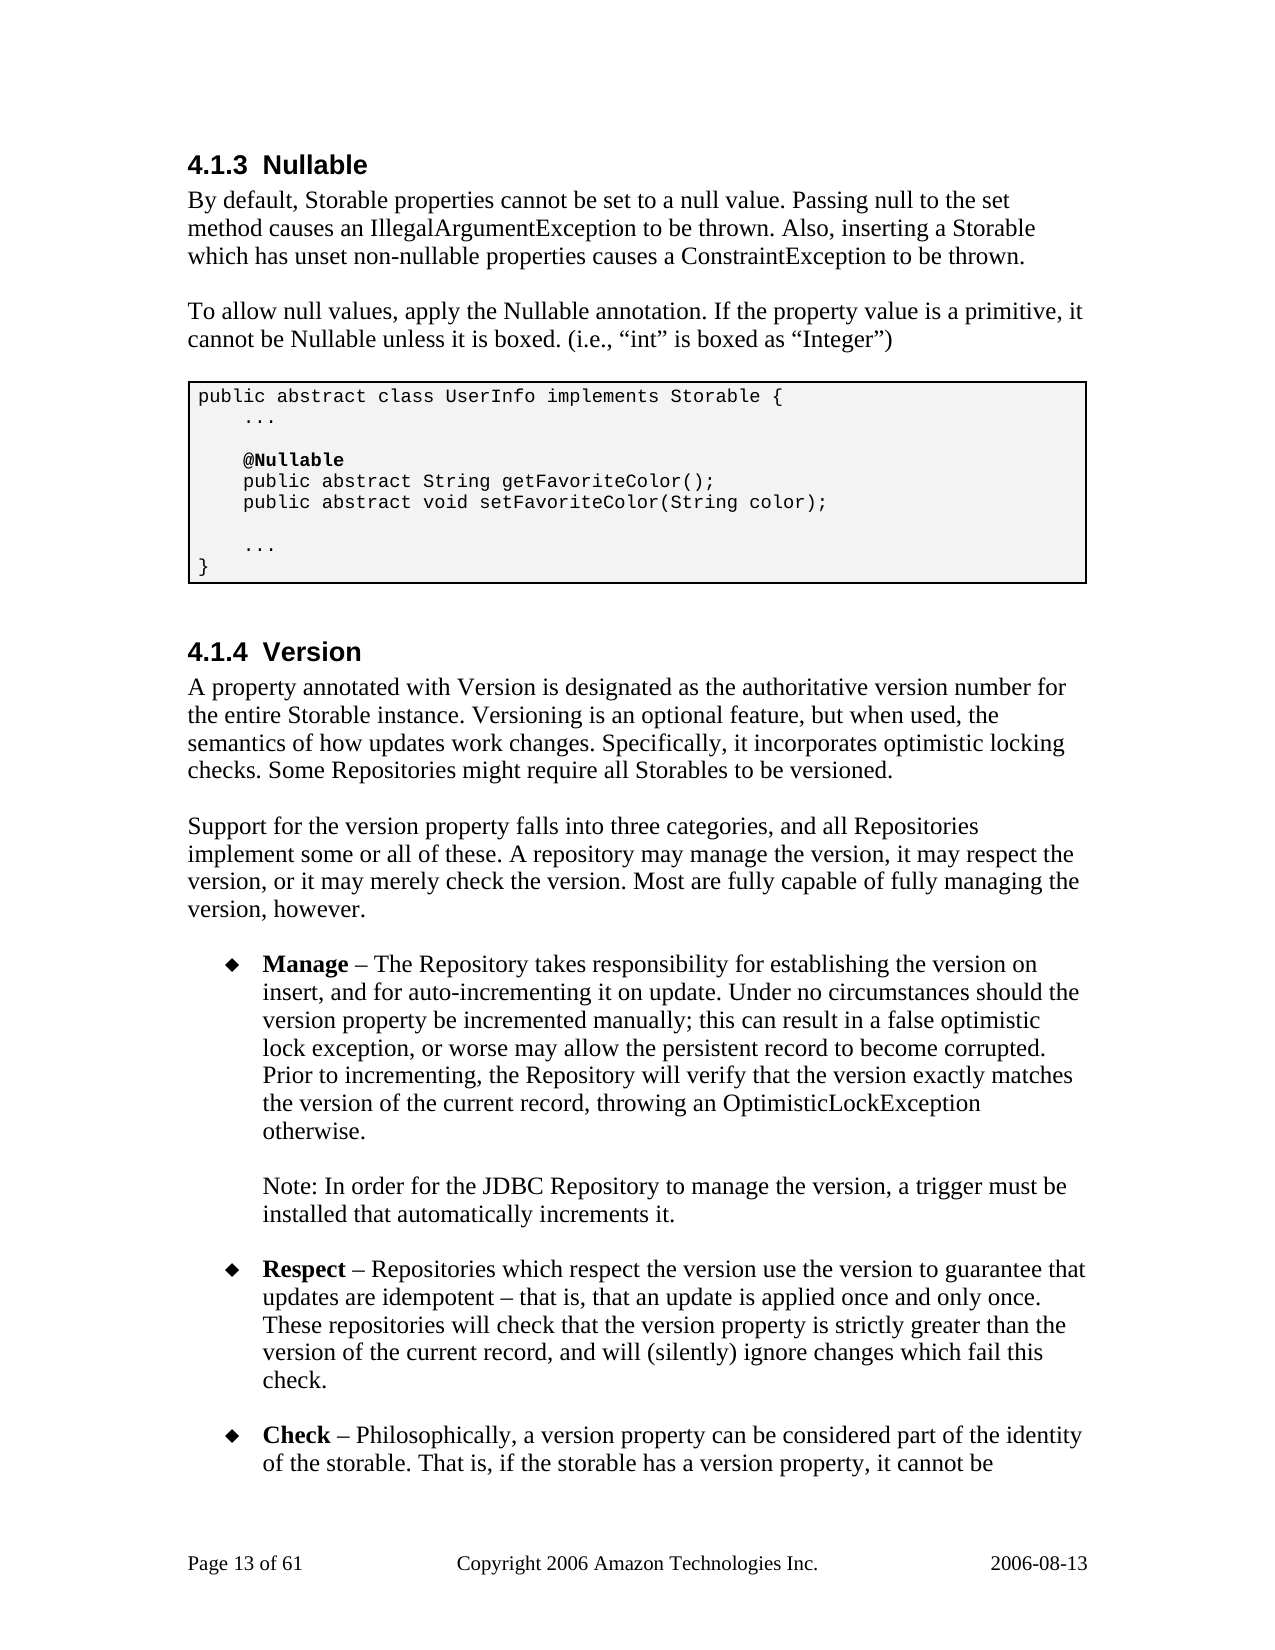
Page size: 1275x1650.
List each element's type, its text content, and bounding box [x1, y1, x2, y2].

subtitle Version [187, 637, 1087, 667]
text ... [190, 529, 1085, 551]
text public abstract void setFavoriteColor(String color); [190, 487, 1085, 508]
text To allow null values, apply the Nullable annotation. If the property value is a primitive, it cannot be Nullable unless it is boxed. (i.e., “int” is boxed as “Integer”) [187, 297, 1087, 353]
text @Nullable [190, 444, 1085, 466]
text By default, Storable properties cannot be set to a null value. Passing null to the set method causes an IllegalArgumentException to be thrown. Also, inserting a Storable which has unset non-nullable properties causes a ConstraintException to be thrown. [187, 187, 1087, 270]
text public abstract class UserInfo implements Storable { [190, 383, 1085, 402]
text ... [190, 402, 1085, 423]
list Respect – Repositories which respect the version use the version to guarantee that updates are idempotent – that is, that an update is applied once and only once. These repositories will check that the version property is strictly greater than the version of the current record, and will (silently) ignore changes which fail this check. [225, 1255, 1087, 1394]
text Note: In order for the JDBC Repository to manage the version, a trigger must be installed that automatically increments it. [262, 1172, 1087, 1228]
text } [190, 551, 1085, 582]
text A property annotated with Version is designated as the authoritative version number for the entire Storable instance. Versioning is an optional feature, but when used, the semantics of how updates work changes. Specifically, it incorporates optimistic locking checks. Some Repositories might require all Storables to be versioned. [187, 673, 1087, 784]
text Support for the version property falls into three categories, and all Repositories implement some or all of these. A repository may manage the version, it may respect the version, or it may merely check the version. Most are fully capable of fully managing the version, however. [187, 812, 1087, 923]
list Manage – The Repository takes responsibility for establishing the version on insert, and for auto-incrementing it on update. Under no circumstances should the version property be incremented manually; this can result in a false optimistic lock exception, or worse may allow the persistent record to become corrupted. Prior to incrementing, the Repository will verify that the version exactly matches the version of the current record, throwing an OptimisticLockException otherwise. [225, 951, 1087, 1144]
subtitle Nullable [187, 150, 1087, 180]
text public abstract String getFavoriteColor(); [190, 466, 1085, 487]
list Check – Philosophically, a version property can be considered part of the identity of the storable. That is, if the storable has a version property, it cannot be [225, 1422, 1087, 1477]
